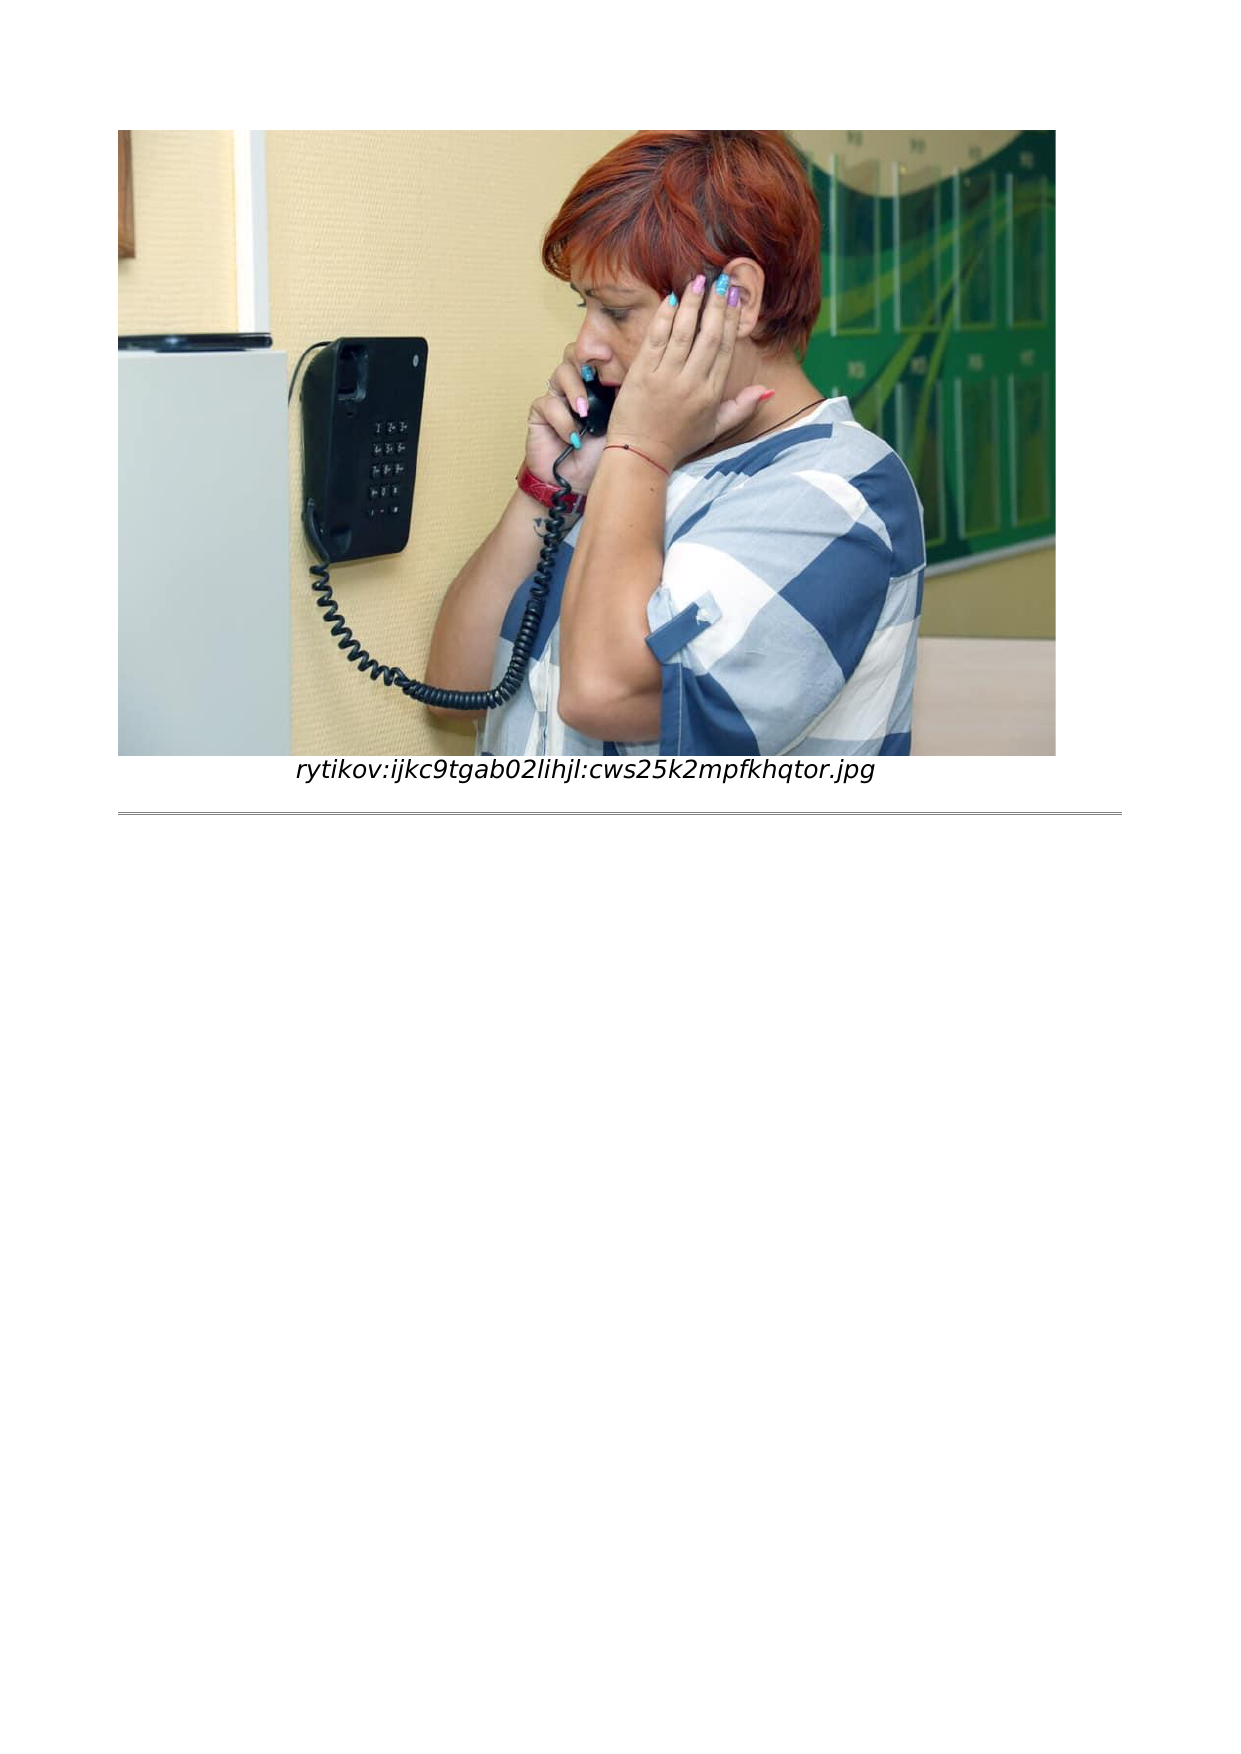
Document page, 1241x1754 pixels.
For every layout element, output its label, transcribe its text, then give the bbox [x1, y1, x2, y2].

picture [118, 130, 1056, 756]
text rytikov:ijkc9tgab02lihjl:cws25k2mpfkhqtor.jpg [118, 756, 1056, 785]
